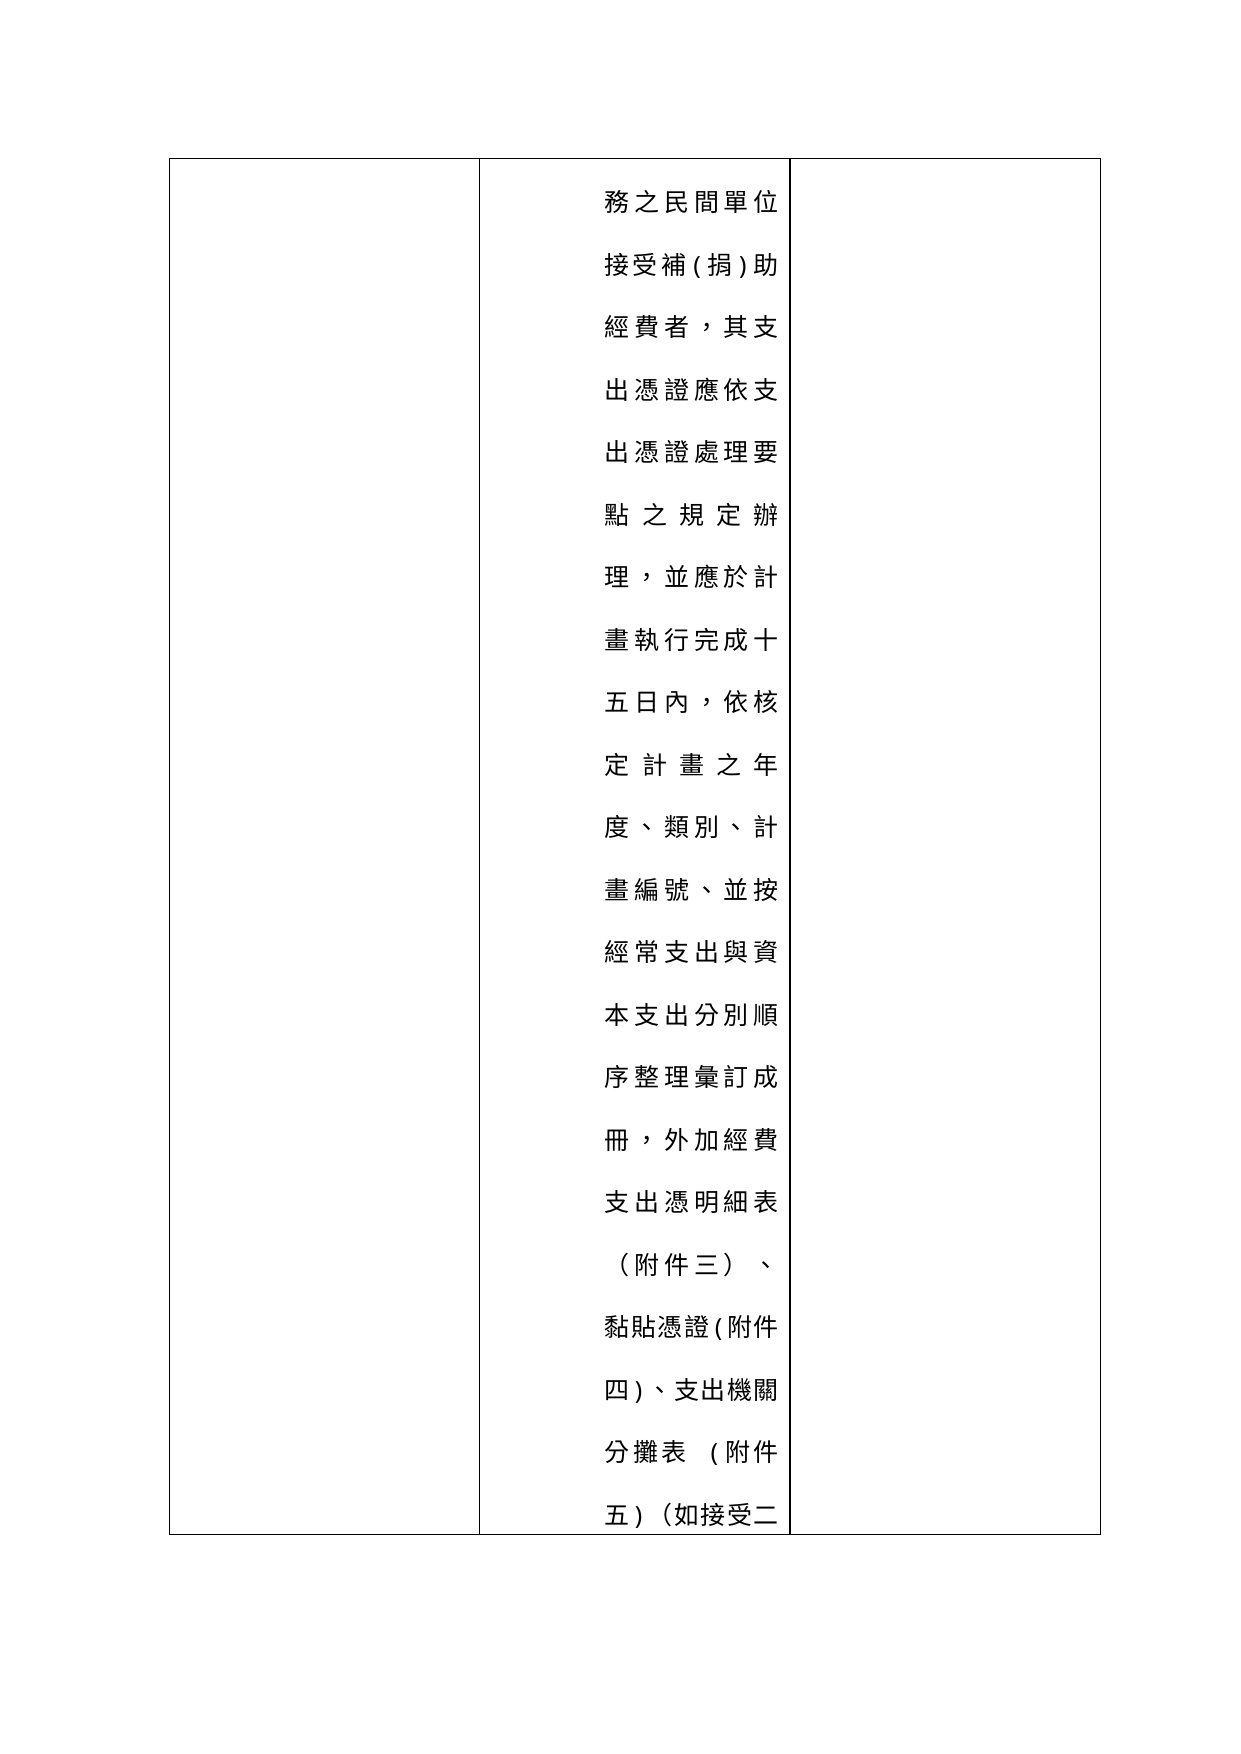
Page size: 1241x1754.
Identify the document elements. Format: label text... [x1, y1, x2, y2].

table_cell [170, 159, 479, 1534]
table_cell 務之民間單位接受補(捐)助經費者，其支出憑證應依支出憑證處理要點之規定辦理，並應於計畫執行完成十五日內，依核定計畫之年度、類別、計畫編號、並按經常支出與資本支出分別順序整理彙訂成冊，外加經費支出憑明細表（附件三）、黏貼憑證(附件四)、支出機關分攤表 (附件五)（如接受二 [480, 159, 789, 1534]
table_cell [791, 159, 1100, 1534]
